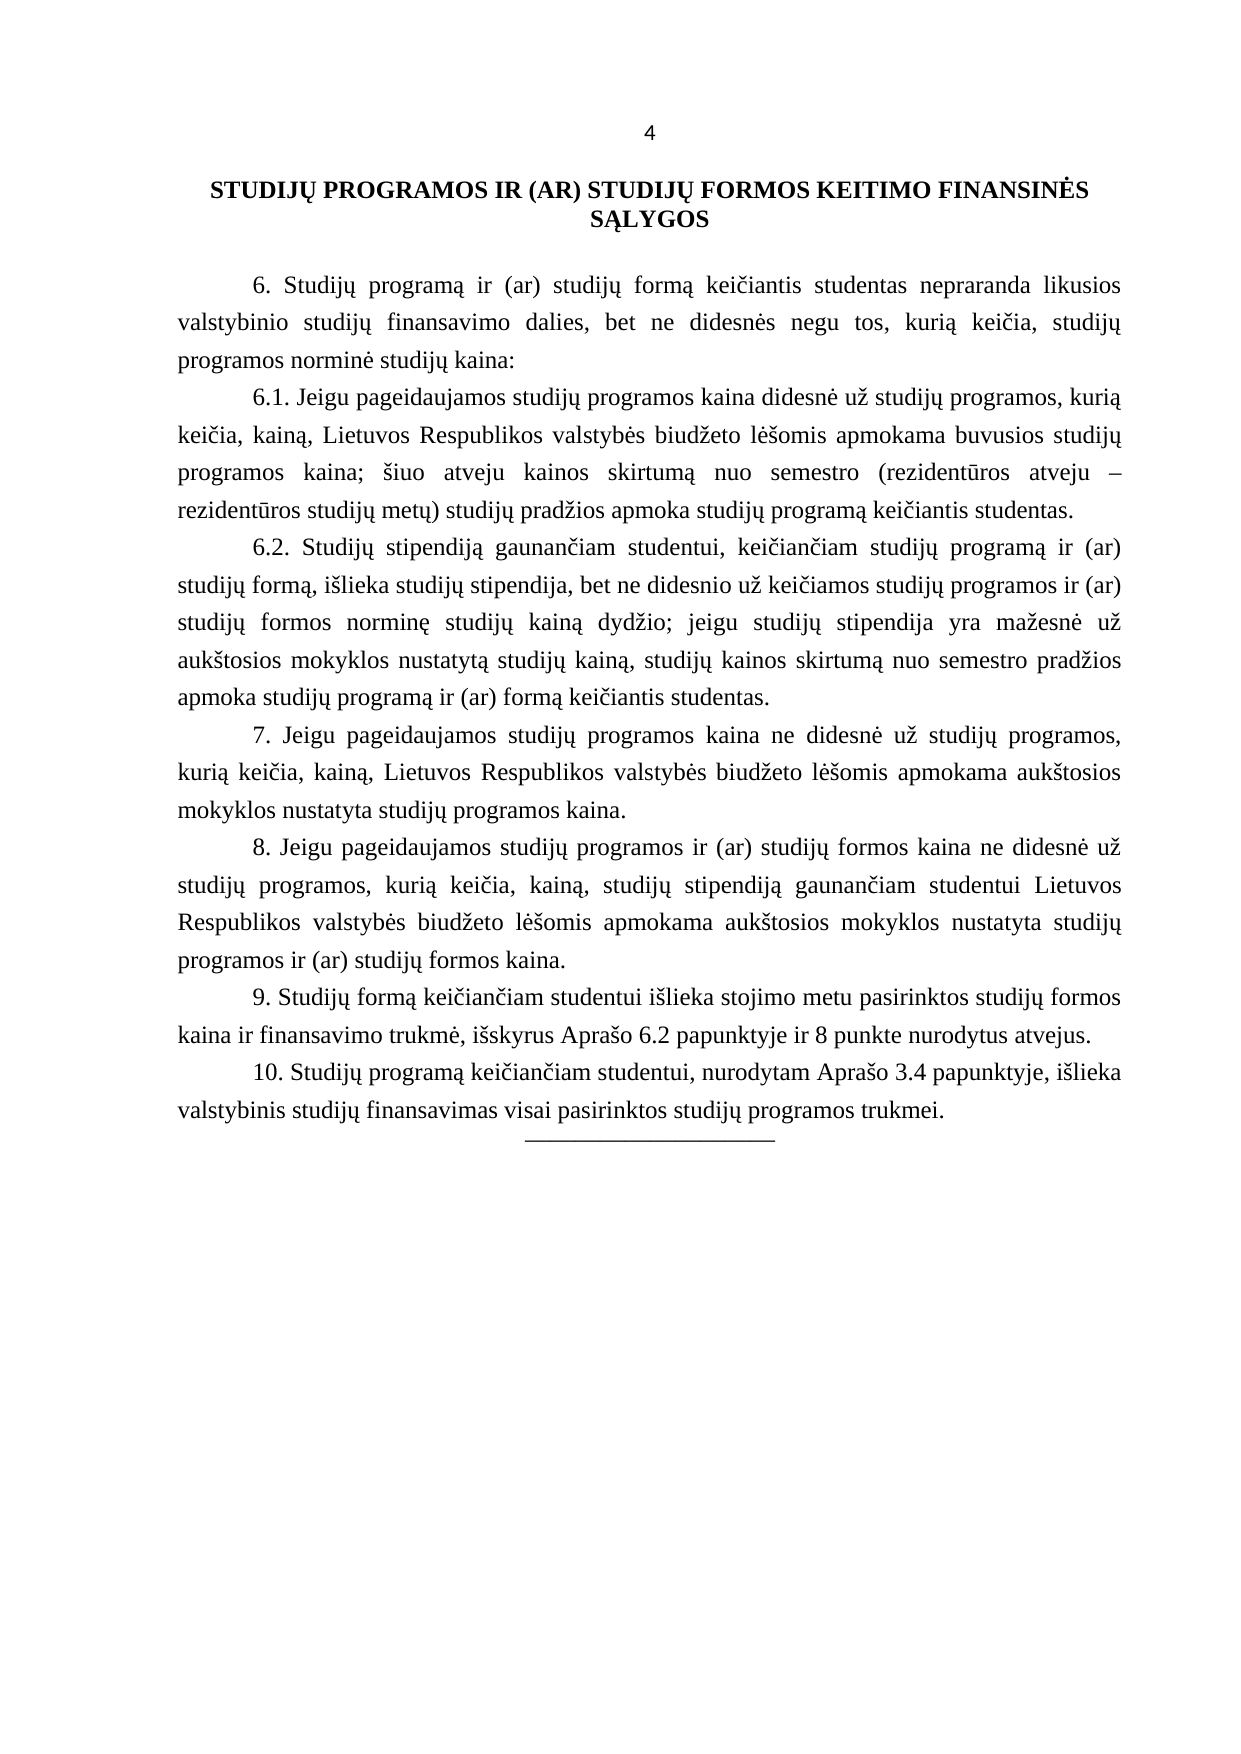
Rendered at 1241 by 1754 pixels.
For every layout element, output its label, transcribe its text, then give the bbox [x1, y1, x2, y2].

text 6.2. Studijų stipendiją gaunančiam studentui, keičiančiam studijų programą ir (ar) studijų formą, išlieka studijų stipendija, bet ne didesnio už keičiamos studijų programos ir (ar) studijų formos norminę studijų kainą dydžio; jeigu studijų stipendija yra mažesnė už aukštosios mokyklos nustatytą studijų kainą, studijų kainos skirtumą nuo semestro pradžios apmoka studijų programą ir (ar) formą keičiantis studentas. [177, 524, 1122, 711]
text 10. Studijų programą keičiančiam studentui, nurodytam Aprašo 3.4 papunktyje, išlieka valstybinis studijų finansavimas visai pasirinktos studijų programos trukmei. [177, 1049, 1122, 1124]
text STUDIJŲ PROGRAMOS IR (AR) STUDIJŲ FORMOS KEITIMO FINANSINĖS SĄLYGOS [177, 175, 1122, 232]
text 7. Jeigu pageidaujamos studijų programos kaina ne didesnė už studijų programos, kurią keičia, kainą, Lietuvos Respublikos valstybės biudžeto lėšomis apmokama aukštosios mokyklos nustatyta studijų programos kaina. [177, 711, 1122, 824]
text 8. Jeigu pageidaujamos studijų programos ir (ar) studijų formos kaina ne didesnė už studijų programos, kurią keičia, kainą, studijų stipendiją gaunančiam studentui Lietuvos Respublikos valstybės biudžeto lėšomis apmokama aukštosios mokyklos nustatyta studijų programos ir (ar) studijų formos kaina. [177, 824, 1122, 974]
text 9. Studijų formą keičiančiam studentui išlieka stojimo metu pasirinktos studijų formos kaina ir finansavimo trukmė, išskyrus Aprašo 6.2 papunktyje ir 8 punkte nurodytus atvejus. [177, 974, 1122, 1049]
text –––––––––––––––––––– [177, 1124, 1122, 1152]
text 6. Studijų programą ir (ar) studijų formą keičiantis studentas nepraranda likusios valstybinio studijų finansavimo dalies, bet ne didesnės negu tos, kurią keičia, studijų programos norminė studijų kaina: [177, 261, 1122, 374]
text 6.1. Jeigu pageidaujamos studijų programos kaina didesnė už studijų programos, kurią keičia, kainą, Lietuvos Respublikos valstybės biudžeto lėšomis apmokama buvusios studijų programos kaina; šiuo atveju kainos skirtumą nuo semestro (rezidentūros atveju – rezidentūros studijų metų) studijų pradžios apmoka studijų programą keičiantis studentas. [177, 374, 1122, 524]
